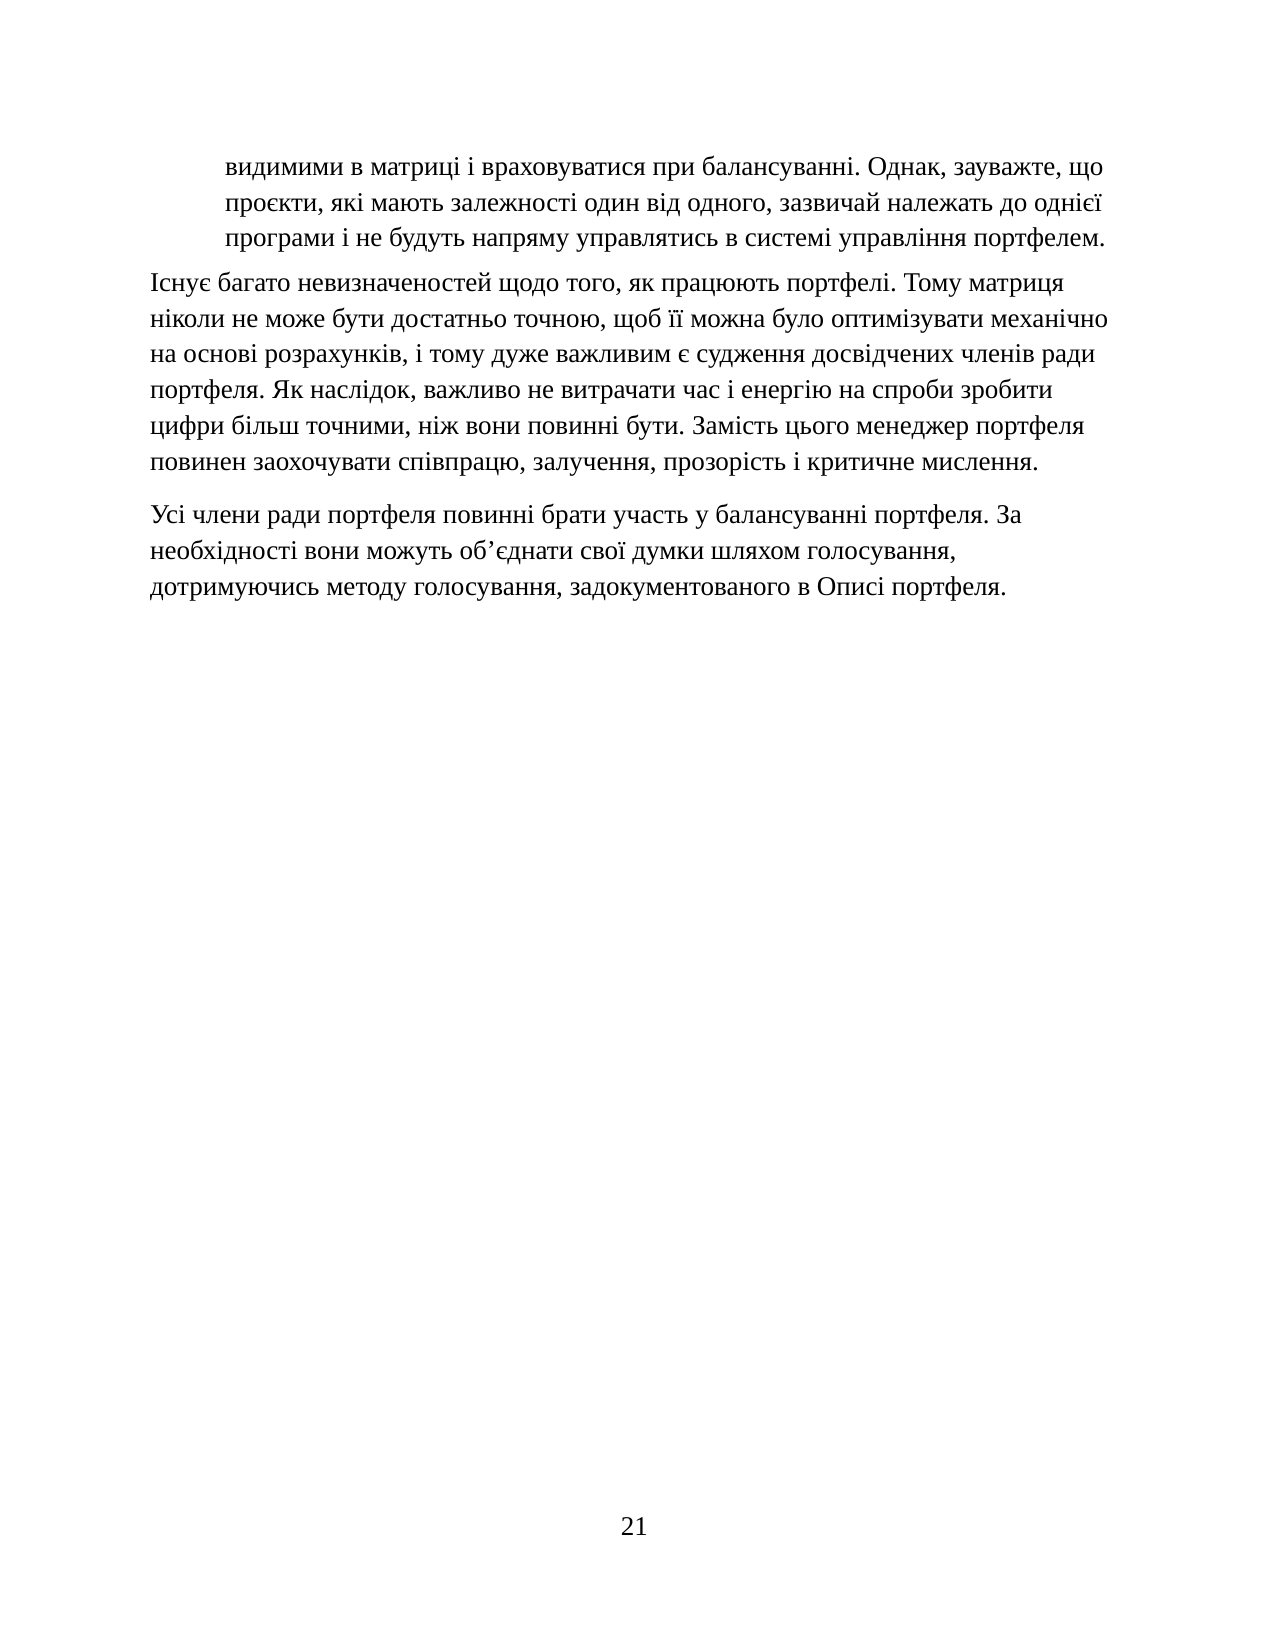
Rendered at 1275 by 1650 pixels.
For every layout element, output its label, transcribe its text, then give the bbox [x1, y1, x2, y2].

text Усі члени ради портфеля повинні брати участь у балансуванні портфеля. За необхідності вони можуть об’єднати свої думки шляхом голосування, дотримуючись методу голосування, задокументованого в Описі портфеля. [150, 498, 1125, 601]
text Існує багато невизначеностей щодо того, як працюють портфелі. Тому матриця ніколи не може бути достатньо точною, щоб її можна було оптимізувати механічно на основі розрахунків, і тому дуже важливим є судження досвідчених членів ради портфеля. Як наслідок, важливо не витрачати час і енергію на спроби зробити цифри більш точними, ніж вони повинні бути. Замість цього менеджер портфеля повинен заохочувати співпрацю, залучення, прозорість і критичне мислення. [150, 266, 1125, 476]
list видимими в матриці і враховуватися при балансуванні. Однак, зауважте, що проєкти, які мають залежності один від одного, зазвичай належать до однієї програми і не будуть напряму управлятись в системі управління портфелем. [187, 150, 1125, 253]
